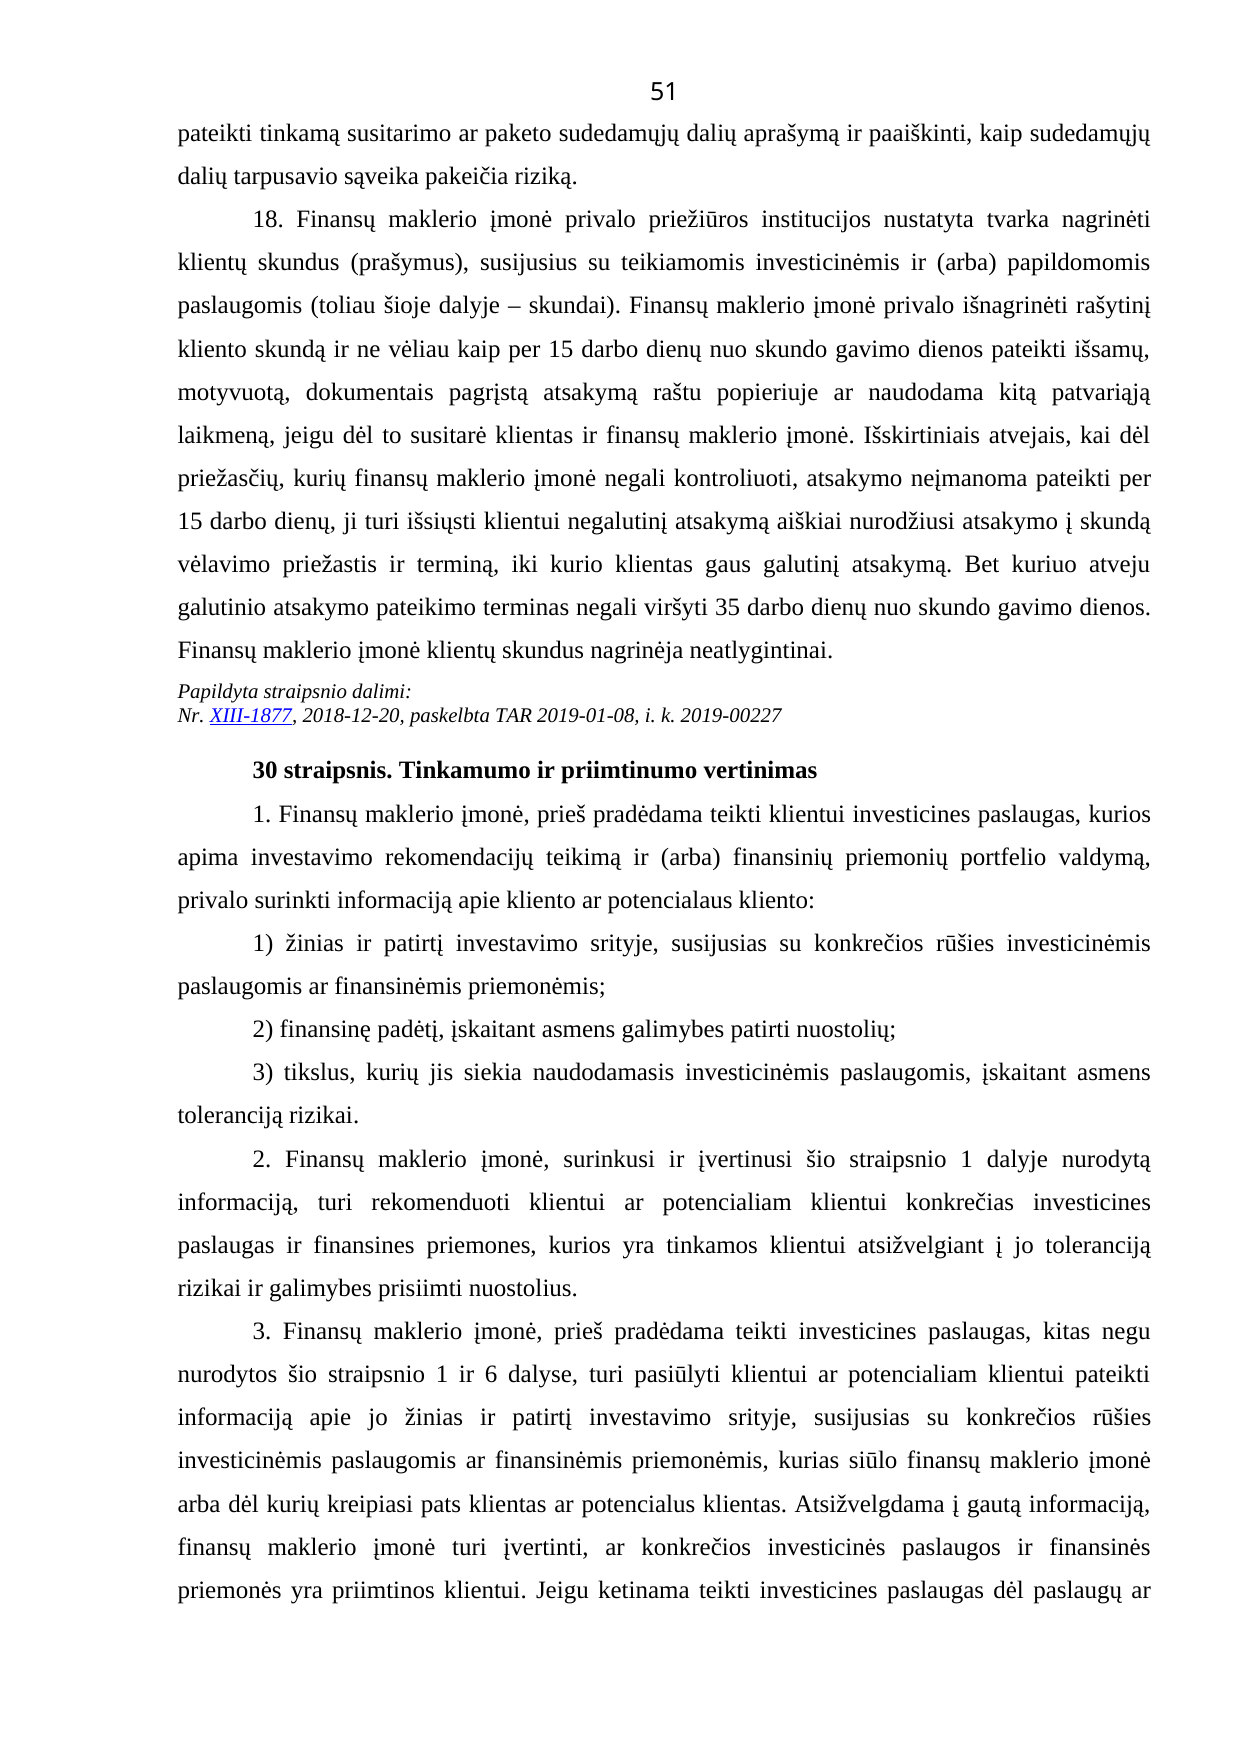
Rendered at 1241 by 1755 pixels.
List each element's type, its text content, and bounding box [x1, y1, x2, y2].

text Papildyta straipsnio dalimi: [177, 679, 1152, 703]
text 18. Finansų maklerio įmonė privalo priežiūros institucijos nustatyta tvarka nagrinėti klientų skundus (prašymus), susijusius su teikiamomis investicinėmis ir (arba) papildomomis paslaugomis (toliau šioje dalyje – skundai). Finansų maklerio įmonė privalo išnagrinėti rašytinį kliento skundą ir ne vėliau kaip per 15 darbo dienų nuo skundo gavimo dienos pateikti išsamų, motyvuotą, dokumentais pagrįstą atsakymą raštu popieriuje ar naudodama kitą patvariąją laikmeną, jeigu dėl to susitarė klientas ir finansų maklerio įmonė. Išskirtiniais atvejais, kai dėl priežasčių, kurių finansų maklerio įmonė negali kontroliuoti, atsakymo neįmanoma pateikti per 15 darbo dienų, ji turi išsiųsti klientui negalutinį atsakymą aiškiai nurodžiusi atsakymo į skundą vėlavimo priežastis ir terminą, iki kurio klientas gaus galutinį atsakymą. Bet kuriuo atveju galutinio atsakymo pateikimo terminas negali viršyti 35 darbo dienų nuo skundo gavimo dienos. Finansų maklerio įmonė klientų skundus nagrinėja neatlygintinai. [177, 204, 1152, 664]
text 3. Finansų maklerio įmonė, prieš pradėdama teikti investicines paslaugas, kitas negu nurodytos šio straipsnio 1 ir 6 dalyse, turi pasiūlyti klientui ar potencialiam klientui pateikti informaciją apie jo žinias ir patirtį investavimo srityje, susijusias su konkrečios rūšies investicinėmis paslaugomis ar finansinėmis priemonėmis, kurias siūlo finansų maklerio įmonė arba dėl kurių kreipiasi pats klientas ar potencialus klientas. Atsižvelgdama į gautą informaciją, finansų maklerio įmonė turi įvertinti, ar konkrečios investicinės paslaugos ir finansinės priemonės yra priimtinos klientui. Jeigu ketinama teikti investicines paslaugas dėl paslaugų ar [177, 1316, 1152, 1604]
text 2) finansinę padėtį, įskaitant asmens galimybes patirti nuostolių; [177, 1014, 1152, 1043]
text Nr. XIII-1877, 2018-12-20, paskelbta TAR 2019-01-08, i. k. 2019-00227 [177, 703, 1152, 727]
text pateikti tinkamą susitarimo ar paketo sudedamųjų dalių aprašymą ir paaiškinti, kaip sudedamųjų dalių tarpusavio sąveika pakeičia riziką. [177, 118, 1152, 190]
text 2. Finansų maklerio įmonė, surinkusi ir įvertinusi šio straipsnio 1 dalyje nurodytą informaciją, turi rekomenduoti klientui ar potencialiam klientui konkrečias investicines paslaugas ir finansines priemones, kurios yra tinkamos klientui atsižvelgiant į jo toleranciją rizikai ir galimybes prisiimti nuostolius. [177, 1144, 1152, 1302]
text 1. Finansų maklerio įmonė, prieš pradėdama teikti klientui investicines paslaugas, kurios apima investavimo rekomendacijų teikimą ir (arba) finansinių priemonių portfelio valdymą, privalo surinkti informaciją apie kliento ar potencialaus kliento: [177, 799, 1152, 914]
text 1) žinias ir patirtį investavimo srityje, susijusias su konkrečios rūšies investicinėmis paslaugomis ar finansinėmis priemonėmis; [177, 928, 1152, 1000]
text 3) tikslus, kurių jis siekia naudodamasis investicinėmis paslaugomis, įskaitant asmens toleranciją rizikai. [177, 1057, 1152, 1129]
text 30 straipsnis. Tinkamumo ir priimtinumo vertinimas [177, 756, 1152, 784]
